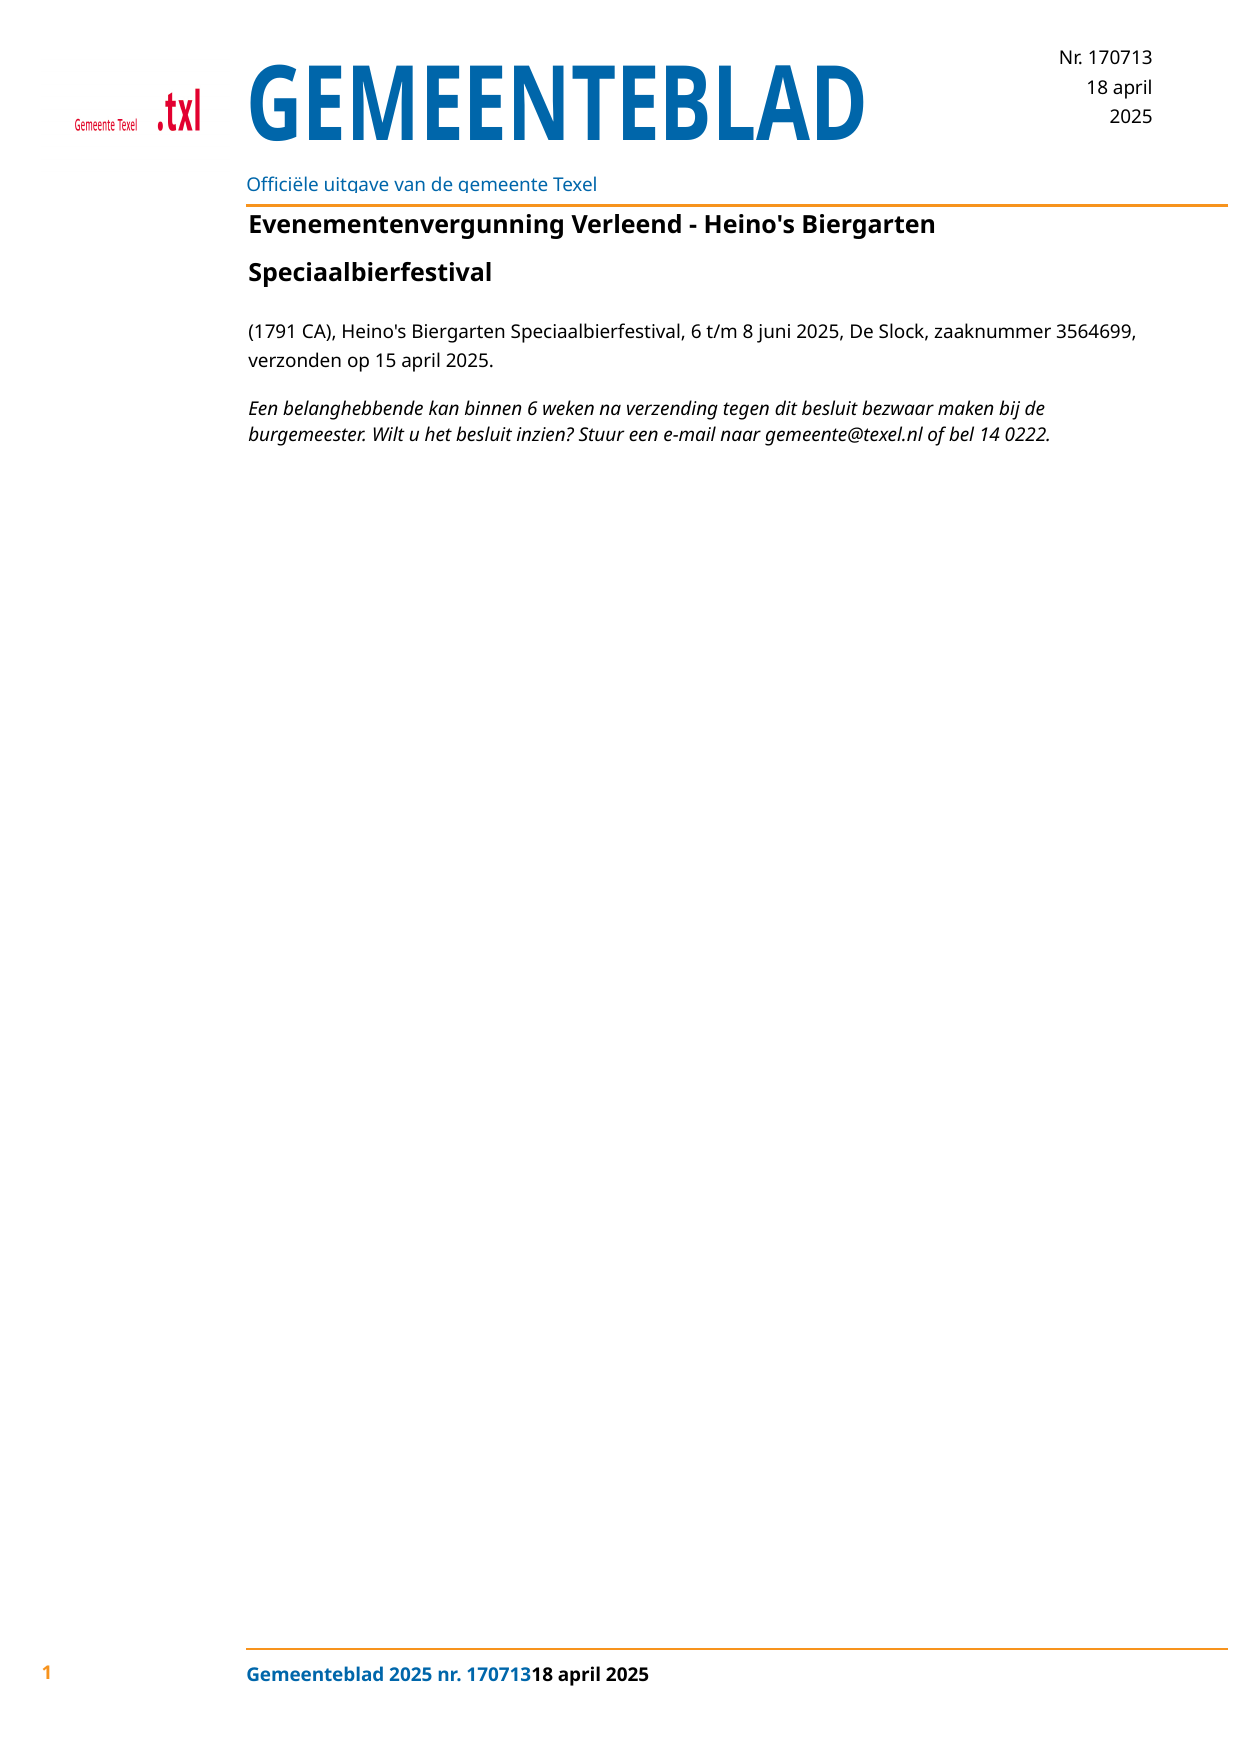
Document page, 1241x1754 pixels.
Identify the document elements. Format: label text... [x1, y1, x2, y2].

text Een belanghebbende kan binnen 6 weken na verzending tegen dit besluit bezwaar maken bij de burgemeester. Wilt u het besluit inzien? Stuur een e-mail naar gemeente@texel.nl of bel 14 0222. [248, 395, 1152, 447]
text (1791 CA), Heino's Biergarten Speciaalbierfestival, 6 t/m 8 juni 2025, De Slock, zaaknummer 3564699, verzonden op 15 april 2025. [248, 318, 1152, 373]
text Evenementenvergunning Verleend - Heino's Biergarten Speciaalbierfestival [248, 207, 1152, 288]
picture [41, 47, 231, 172]
